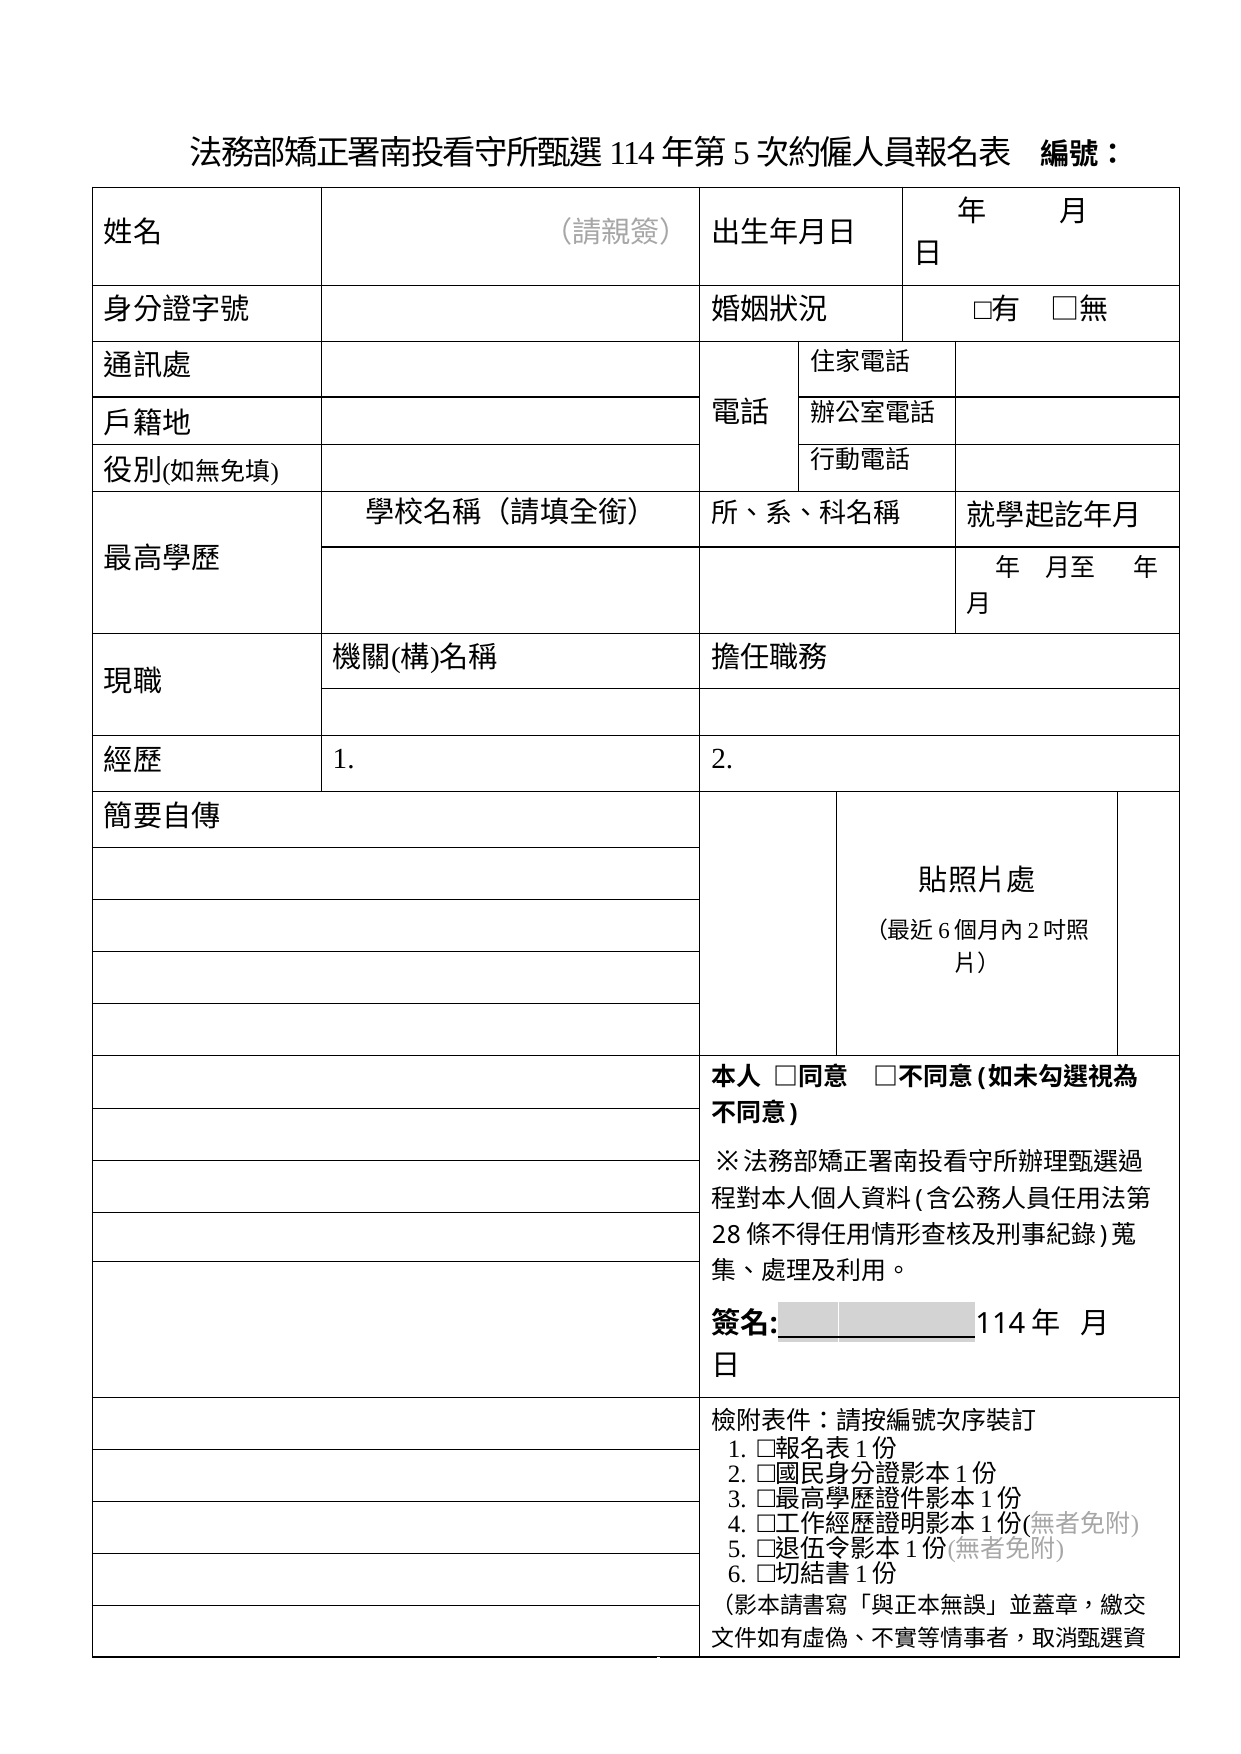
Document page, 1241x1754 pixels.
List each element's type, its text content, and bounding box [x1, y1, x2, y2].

table_cell 擔任職務 [700, 634, 1179, 688]
table_cell [93, 1262, 699, 1397]
table_header 出生年月日 [700, 188, 902, 285]
table_cell [956, 398, 1179, 443]
table_cell 住家電話 [799, 342, 955, 396]
table_cell 機關(構)名稱 [322, 634, 699, 688]
table_cell 學校名稱（請填全銜） [322, 492, 699, 546]
table_cell 行動電話 [799, 445, 955, 491]
table_cell [322, 445, 699, 491]
table_cell [93, 900, 699, 951]
table_cell [322, 689, 699, 735]
table_cell □有 □無 [903, 286, 1179, 341]
table_cell [700, 689, 1179, 735]
table_cell [956, 445, 1179, 491]
table_cell 2. [700, 736, 1179, 791]
table_cell 戶籍地 [93, 398, 321, 443]
table_cell 檢附表件：請按編號次序裝訂 □報名表1份 □國民身分證影本1份 □最高學歷證件影本1份 □工作經歷證明影本1份(無者免附) □退伍令影本1份(無者免附) □切結書1份 （影本請書寫「與正本無誤」並蓋章，繳交文件如有虛偽、不實等情事者，取消甄選資格；如經錄取，取消錄取資格，如涉及刑責，移送檢調單位辦理。） [700, 1398, 1179, 1656]
table_cell [322, 398, 699, 443]
table_cell [93, 1161, 699, 1212]
table_cell [1118, 792, 1179, 1055]
table_cell [93, 1606, 699, 1656]
table_cell 1. [322, 736, 699, 791]
table_cell [93, 1109, 699, 1159]
table_cell 電話 [700, 342, 798, 491]
table_cell [93, 1450, 699, 1501]
table_cell [93, 1213, 699, 1261]
table_cell [322, 548, 699, 632]
table_cell 最高學歷 [93, 492, 321, 632]
table_cell 現職 [93, 634, 321, 735]
table_cell [93, 1554, 699, 1605]
table_cell 身分證字號 [93, 286, 321, 341]
table_cell [700, 548, 955, 632]
table_cell 通訊處 [93, 342, 321, 396]
table_cell 經歷 [93, 736, 321, 791]
text 法務部矯正署南投看守所甄選114年第5次約僱人員報名表 編號： [159, 126, 1157, 174]
table_cell [956, 342, 1179, 396]
table_cell [93, 1004, 699, 1055]
table_cell 就學起訖年月 [956, 492, 1179, 546]
table_cell 婚姻狀況 [700, 286, 902, 341]
table_cell 本人 □同意 □不同意(如未勾選視為不同意) ※法務部矯正署南投看守所辦理甄選過程對本人個人資料(含公務人員任用法第28條不得任用情形查核及刑事紀錄)蒐集、處理及利用。 簽名: 114年 月 日 [700, 1056, 1179, 1397]
table_cell [322, 342, 699, 396]
table_cell 年 月至 年 月 [956, 548, 1179, 632]
table_header （請親簽） [322, 188, 699, 285]
table_header 年 月 日 [903, 188, 1179, 285]
table_header 姓名 [93, 188, 321, 285]
table_cell [93, 952, 699, 1003]
table_cell 辦公室電話 [799, 398, 955, 443]
table_cell 貼照片處 （最近6個月內2吋照片） [837, 792, 1117, 1055]
table_cell 所、系、科名稱 [700, 492, 955, 546]
table_cell 簡要自傳 [93, 792, 699, 847]
table_cell 役別(如無免填) [93, 445, 321, 491]
table_cell [93, 1398, 699, 1449]
table_cell [93, 1502, 699, 1553]
table_cell [700, 792, 836, 1055]
table_cell [93, 1056, 699, 1107]
table_cell [322, 286, 699, 341]
table_cell [93, 848, 699, 899]
